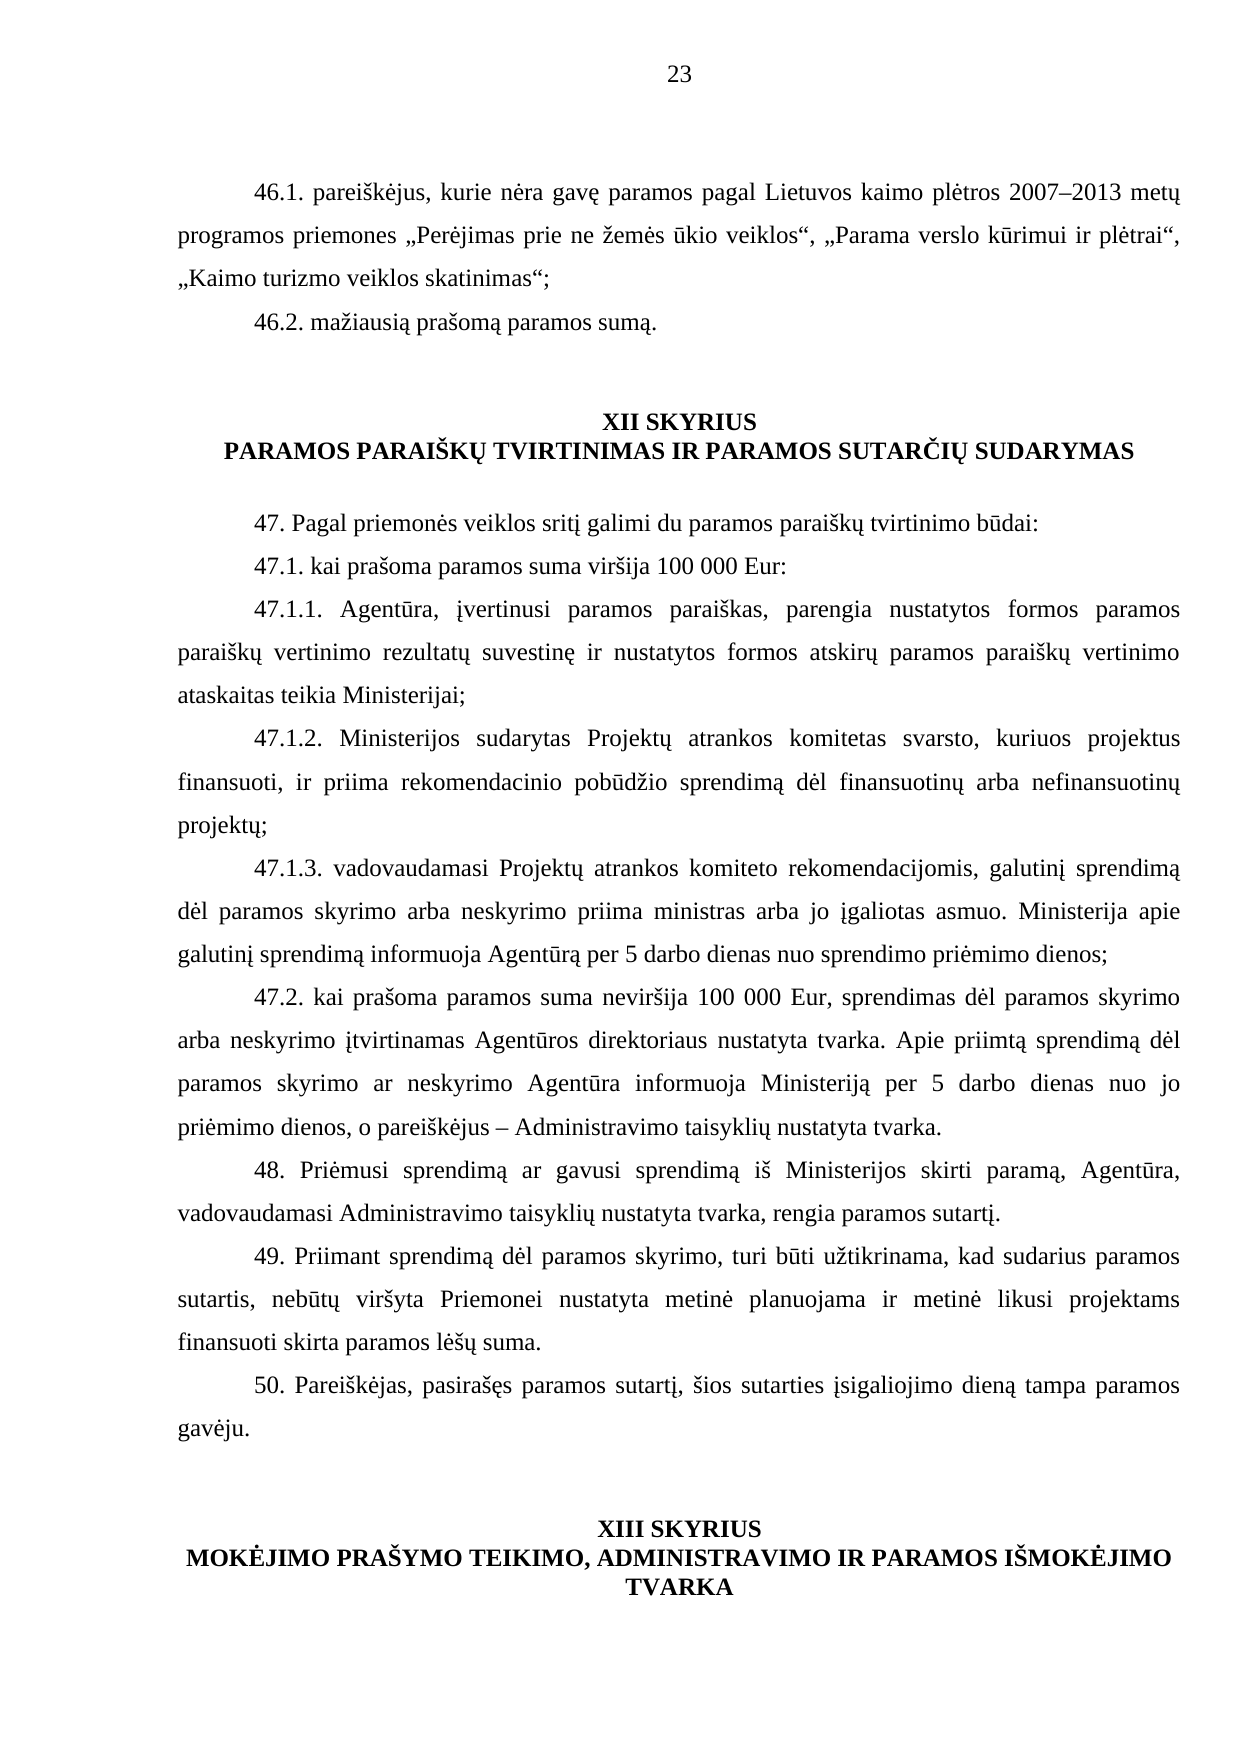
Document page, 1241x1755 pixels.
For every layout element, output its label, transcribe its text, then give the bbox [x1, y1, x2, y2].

text PARAMOS PARAIŠKŲ TVIRTINIMAS IR PARAMOS SUTARČIŲ SUDARYMAS [177, 436, 1181, 465]
text 47.2. kai prašoma paramos suma neviršija 100 000 Eur, sprendimas dėl paramos skyrimo arba neskyrimo įtvirtinamas Agentūros direktoriaus nustatyta tvarka. Apie priimtą sprendimą dėl paramos skyrimo ar neskyrimo Agentūra informuoja Ministeriją per 5 darbo dienas nuo jo priėmimo dienos, o pareiškėjus – Administravimo taisyklių nustatyta tvarka. [177, 982, 1181, 1140]
text 47.1.3. vadovaudamasi Projektų atrankos komiteto rekomendacijomis, galutinį sprendimą dėl paramos skyrimo arba neskyrimo priima ministras arba jo įgaliotas asmuo. Ministerija apie galutinį sprendimą informuoja Agentūrą per 5 darbo dienas nuo sprendimo priėmimo dienos; [177, 853, 1181, 968]
text 47.1.1. Agentūra, įvertinusi paramos paraiškas, parengia nustatytos formos paramos paraiškų vertinimo rezultatų suvestinę ir nustatytos formos atskirų paramos paraiškų vertinimo ataskaitas teikia Ministerijai; [177, 594, 1181, 709]
text 46.2. mažiausią prašomą paramos sumą. [177, 307, 1181, 335]
text 47.1.2. Ministerijos sudarytas Projektų atrankos komitetas svarsto, kuriuos projektus finansuoti, ir priima rekomendacinio pobūdžio sprendimą dėl finansuotinų arba nefinansuotinų projektų; [177, 723, 1181, 838]
text 49. Priimant sprendimą dėl paramos skyrimo, turi būti užtikrinama, kad sudarius paramos sutartis, nebūtų viršyta Priemonei nustatyta metinė planuojama ir metinė likusi projektams finansuoti skirta paramos lėšų suma. [177, 1241, 1181, 1356]
text XIII SKYRIUS [177, 1514, 1181, 1543]
text MOKĖJIMO PRAŠYMO TEIKIMO, ADMINISTRAVIMO IR PARAMOS IŠMOKĖJIMO TVARKA [177, 1543, 1181, 1600]
text 46.1. pareiškėjus, kurie nėra gavę paramos pagal Lietuvos kaimo plėtros 2007–2013 metų programos priemones „Perėjimas prie ne žemės ūkio veiklos“, „Parama verslo kūrimui ir plėtrai“, „Kaimo turizmo veiklos skatinimas“; [177, 177, 1181, 292]
text 48. Priėmusi sprendimą ar gavusi sprendimą iš Ministerijos skirti paramą, Agentūra, vadovaudamasi Administravimo taisyklių nustatyta tvarka, rengia paramos sutartį. [177, 1155, 1181, 1227]
text 47.1. kai prašoma paramos suma viršija 100 000 Eur: [177, 551, 1181, 580]
text 50. Pareiškėjas, pasirašęs paramos sutartį, šios sutarties įsigaliojimo dieną tampa paramos gavėju. [177, 1370, 1181, 1442]
text 47. Pagal priemonės veiklos sritį galimi du paramos paraiškų tvirtinimo būdai: [177, 508, 1181, 537]
text XII SKYRIUS [177, 407, 1181, 436]
